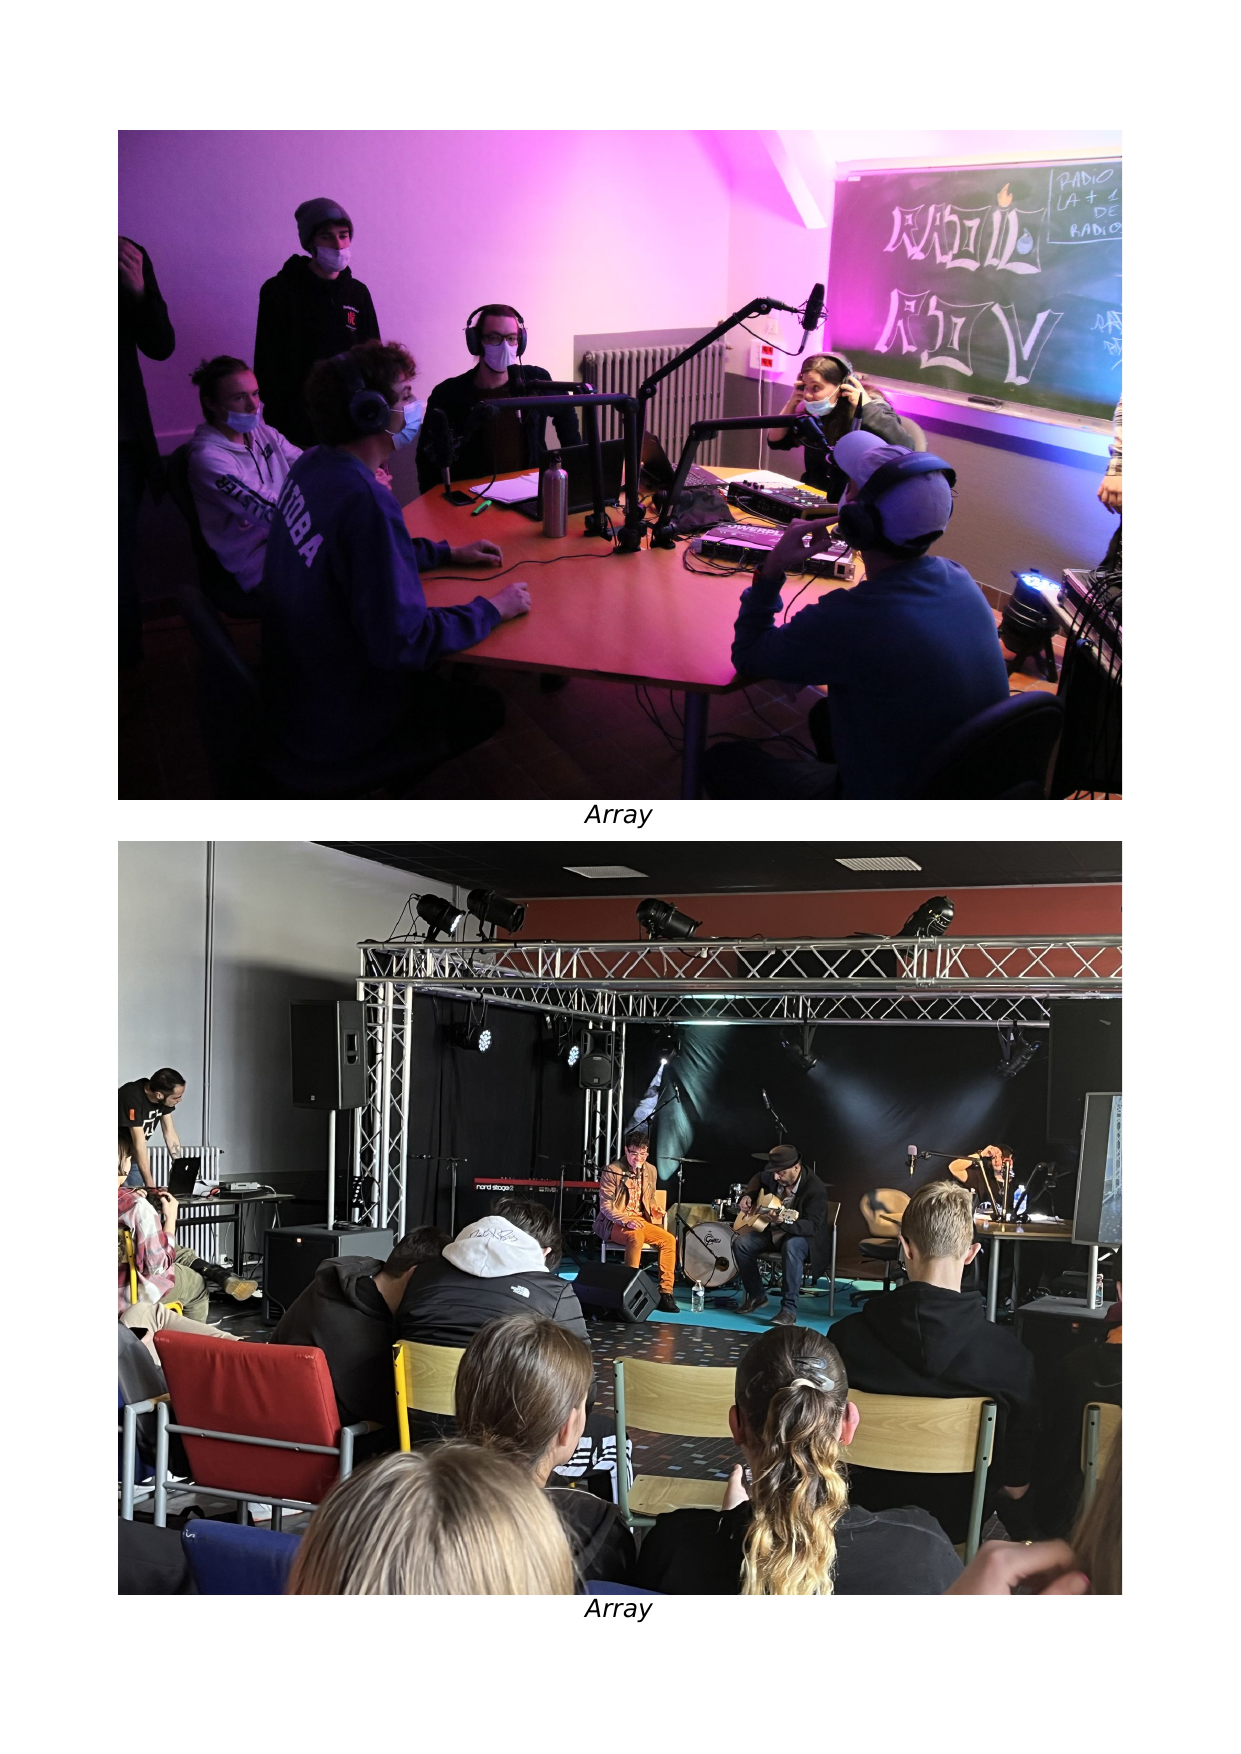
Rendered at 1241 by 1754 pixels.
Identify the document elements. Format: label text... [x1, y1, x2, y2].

text Array [118, 800, 1122, 829]
picture [118, 841, 1123, 1595]
text Array [118, 1595, 1122, 1624]
picture [118, 130, 1123, 800]
